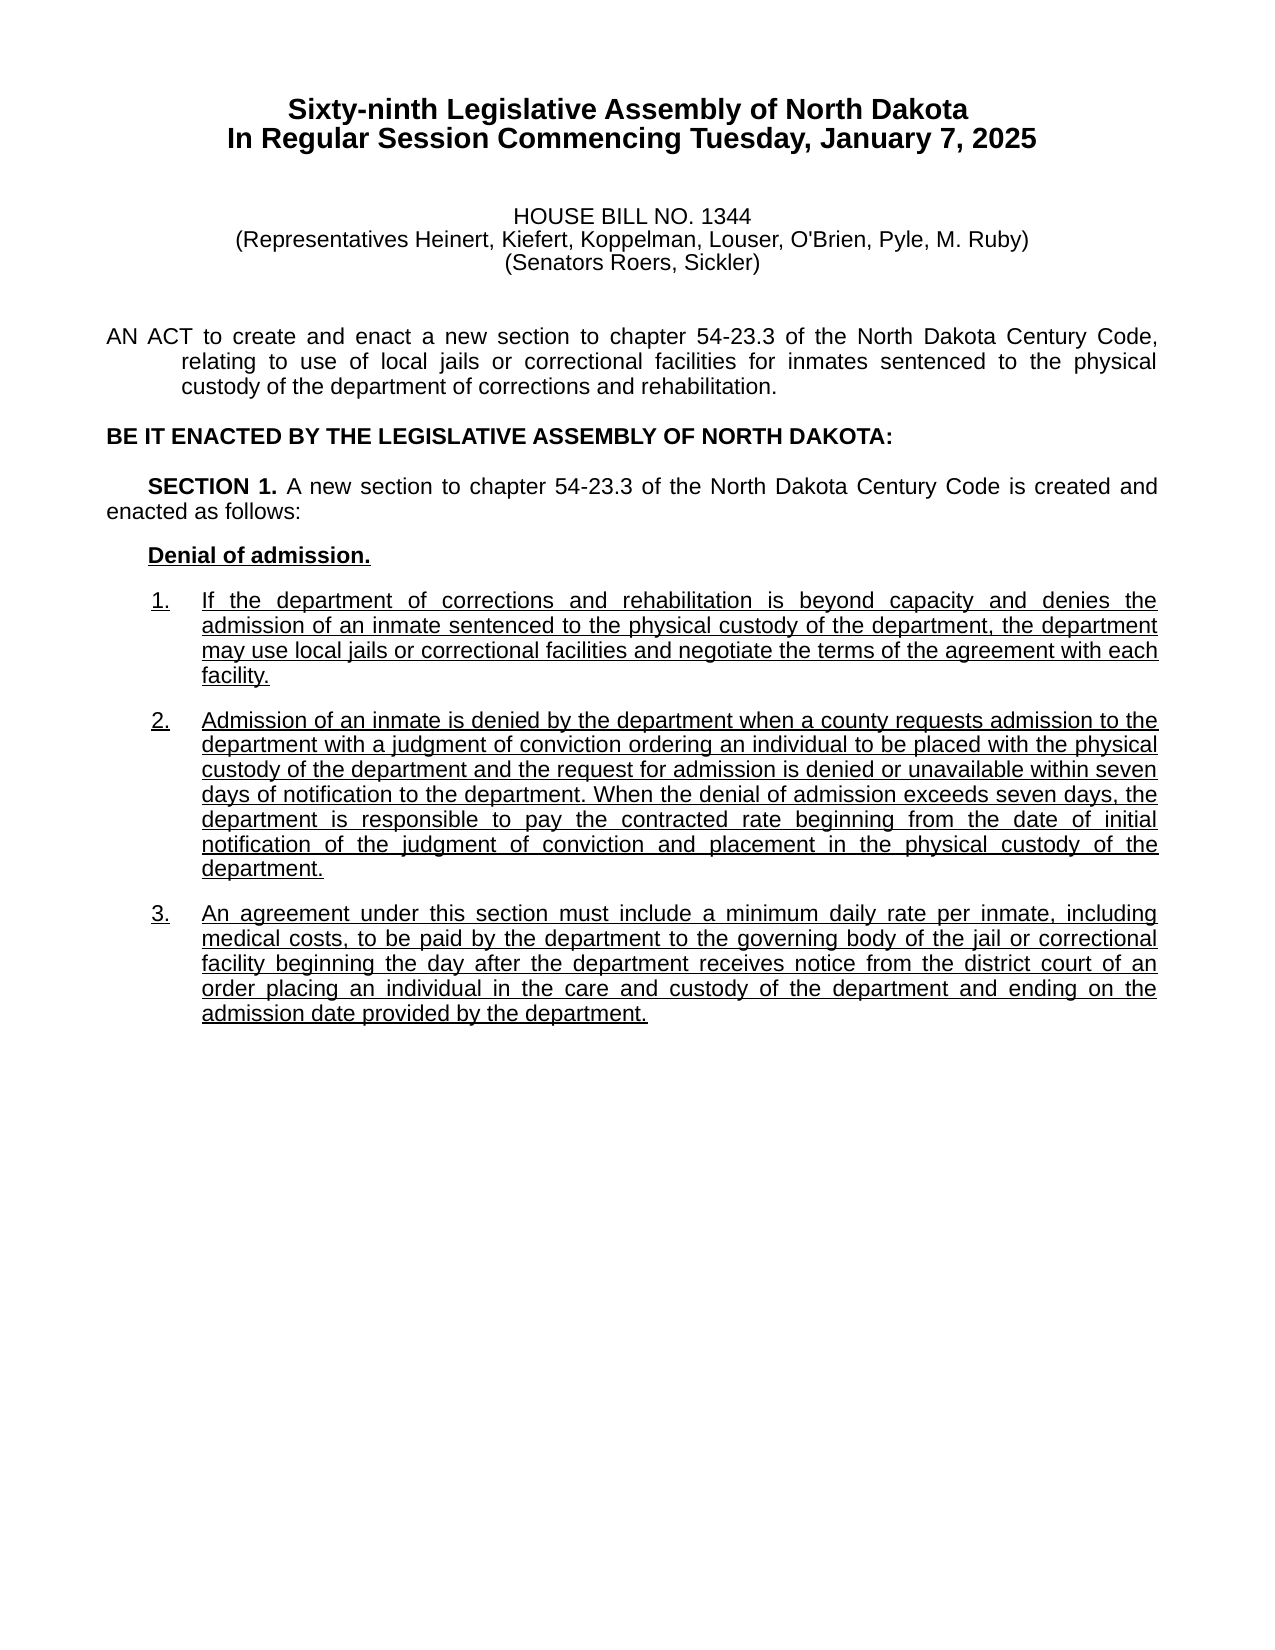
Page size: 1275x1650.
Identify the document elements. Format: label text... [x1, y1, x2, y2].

text SECTION 1. A new section to chapter 54‑23.3 of the North Dakota Century Code is created and enacted as follows: [106, 474, 1158, 524]
text 3. An agreement under this section must include a minimum daily rate per inmate, including medical costs, to be paid by the department to the governing body of the jail or correctional facility beginning the day after the department receives notice from the district court of an order placing an individual in the care and custody of the department and ending on the admission date provided by the department. [106, 902, 1158, 1026]
title In Regular Session Commencing Tuesday, January 7, 2025 [106, 125, 1158, 154]
text BE IT ENACTED BY THE LEGISLATIVE ASSEMBLY OF NORTH DAKOTA: [106, 425, 1158, 449]
subtitle Denial of admission. [106, 544, 1158, 569]
text (Senators Roers, Sickler) [106, 252, 1158, 275]
text (Representatives Heinert, Kiefert, Koppelman, Louser, O'Brien, Pyle, M. Ruby) [106, 229, 1158, 252]
text House BILL NO. 1344 [106, 204, 1158, 229]
text 2. Admission of an inmate is denied by the department when a county requests admission to the department with a judgment of conviction ordering an individual to be placed with the physical custody of the department and the request for admission is denied or unavailable within seven days of notification to the department. When the denial of admission exceeds seven days, the department is responsible to pay the contracted rate beginning from the date of initial notification of the judgment of conviction and placement in the physical custody of the department. [106, 708, 1158, 882]
text 1. If the department of corrections and rehabilitation is beyond capacity and denies the admission of an inmate sentenced to the physical custody of the department, the department may use local jails or correctional facilities and negotiate the terms of the agreement with each facility. [106, 589, 1158, 688]
title Sixty-ninth Legislative Assembly of North Dakota [106, 96, 1158, 125]
title AN ACT to create and enact a new section to chapter 54‑23.3 of the North Dakota Century Code, relating to use of local jails or correctional facilities for inmates sentenced to the physical custody of the department of corrections and rehabilitation. [106, 325, 1158, 399]
